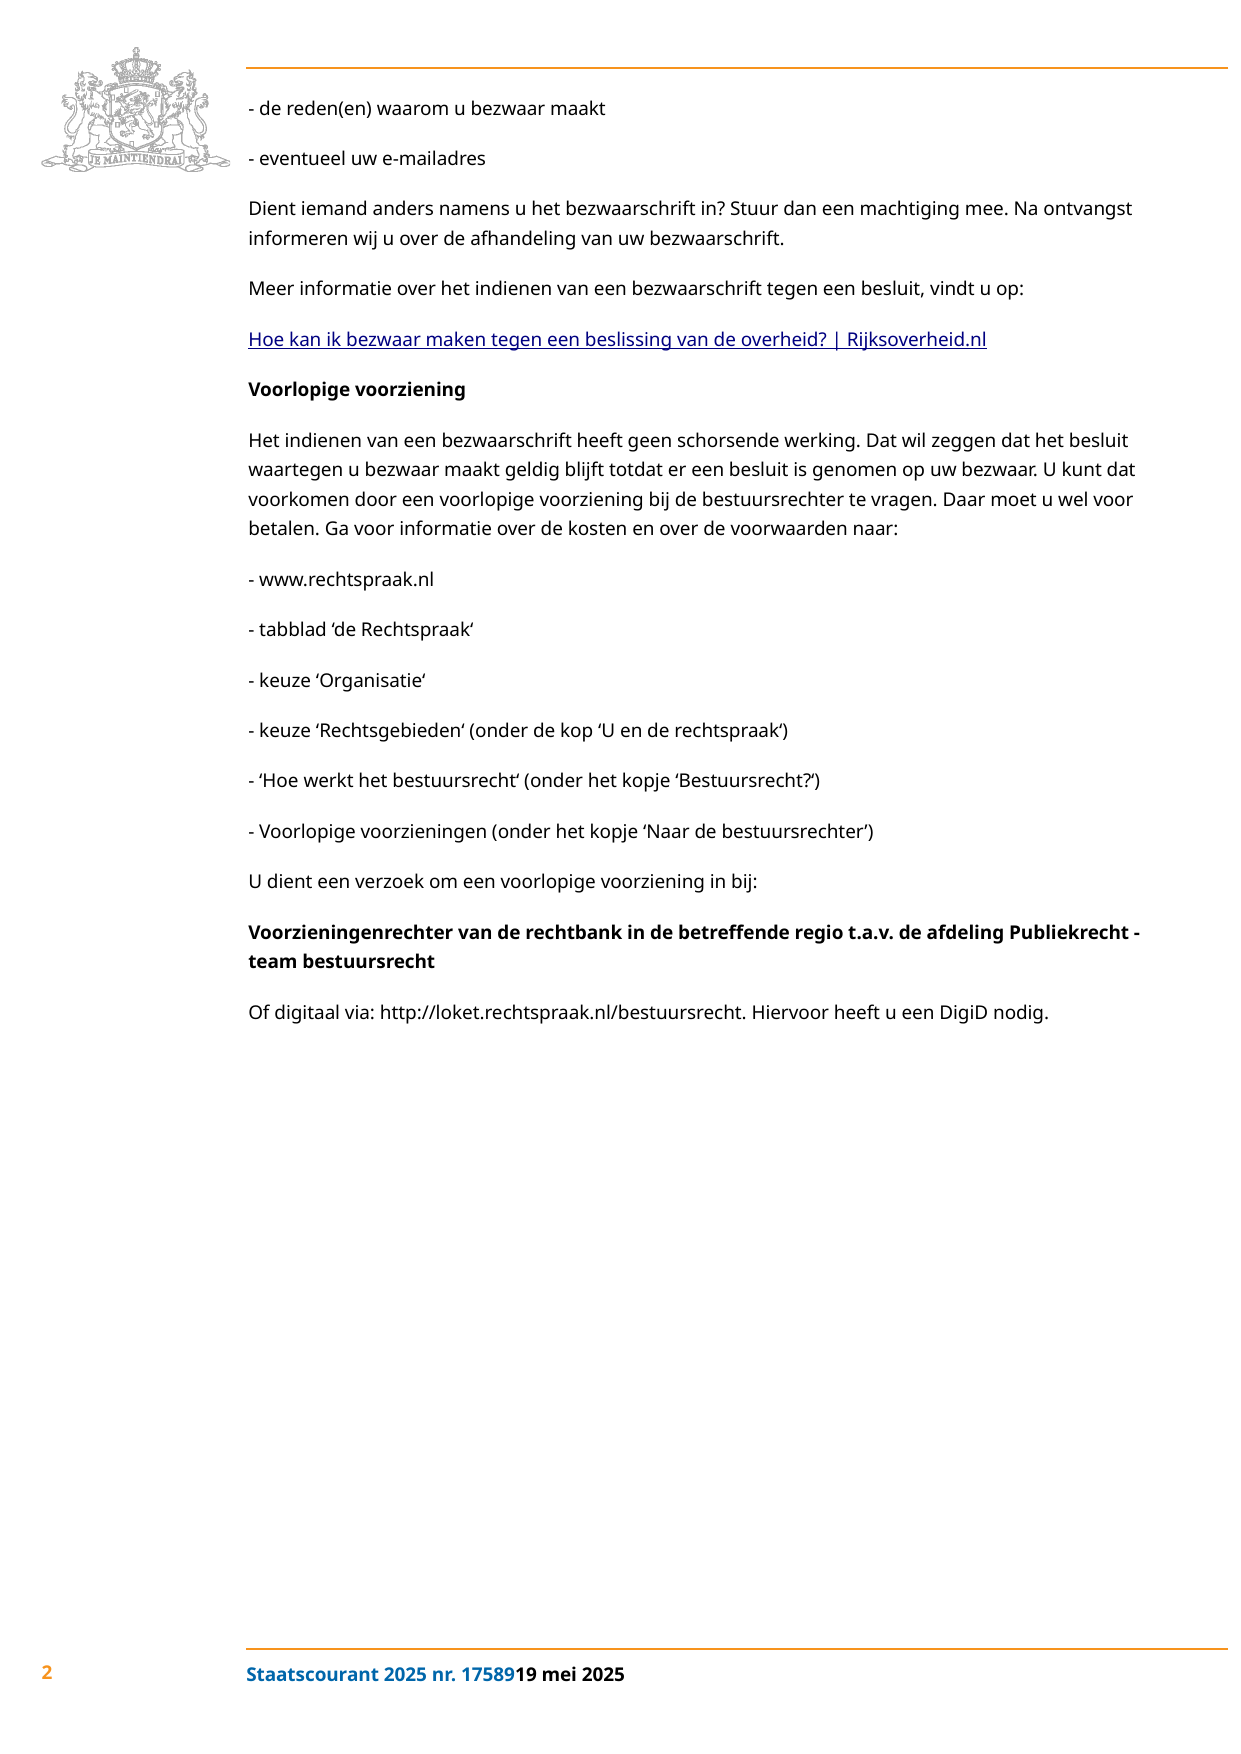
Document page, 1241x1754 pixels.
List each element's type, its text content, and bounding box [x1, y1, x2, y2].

text - Voorlopige voorzieningen (onder het kopje ‘Naar de bestuursrechter’) [248, 818, 1152, 844]
text - www.rechtspraak.nl [248, 566, 1152, 592]
text Dient iemand anders namens u het bezwaarschrift in? Stuur dan een machtiging mee. Na ontvangst informeren wij u over de afhandeling van uw bezwaarschrift. [248, 196, 1152, 251]
text Het indienen van een bezwaarschrift heeft geen schorsende werking. Dat wil zeggen dat het besluit waartegen u bezwaar maakt geldig blijft totdat er een besluit is genomen op uw bezwaar. U kunt dat voorkomen door een voorlopige voorziening bij de bestuursrechter te vragen. Daar moet u wel voor betalen. Ga voor informatie over de kosten en over de voorwaarden naar: [248, 427, 1152, 541]
text - keuze ‘Organisatie‘ [248, 667, 1152, 693]
text Of digitaal via: http://loket.rechtspraak.nl/bestuursrecht. Hiervoor heeft u een DigiD nodig. [248, 999, 1152, 1025]
text - de reden(en) waarom u bezwaar maakt [248, 95, 1152, 121]
text - ‘Hoe werkt het bestuursrecht‘ (onder het kopje ‘Bestuursrecht?‘) [248, 768, 1152, 793]
text Voorlopige voorziening [248, 376, 1152, 402]
text Voorzieningenrechter van de rechtbank in de betreffende regio t.a.v. de afdeling Publiekrecht - team bestuursrecht [248, 919, 1152, 974]
text - eventueel uw e-mailadres [248, 145, 1152, 171]
text Hoe kan ik bezwaar maken tegen een beslissing van de overheid? | Rijksoverheid.nl [248, 326, 1152, 352]
text - tabblad ‘de Rechtspraak‘ [248, 616, 1152, 642]
text Meer informatie over het indienen van een bezwaarschrift tegen een besluit, vindt u op: [248, 276, 1152, 301]
text U dient een verzoek om een voorlopige voorziening in bij: [248, 868, 1152, 894]
text - keuze ‘Rechtsgebieden‘ (onder de kop ‘U en de rechtspraak‘) [248, 717, 1152, 743]
picture [41, 47, 231, 172]
